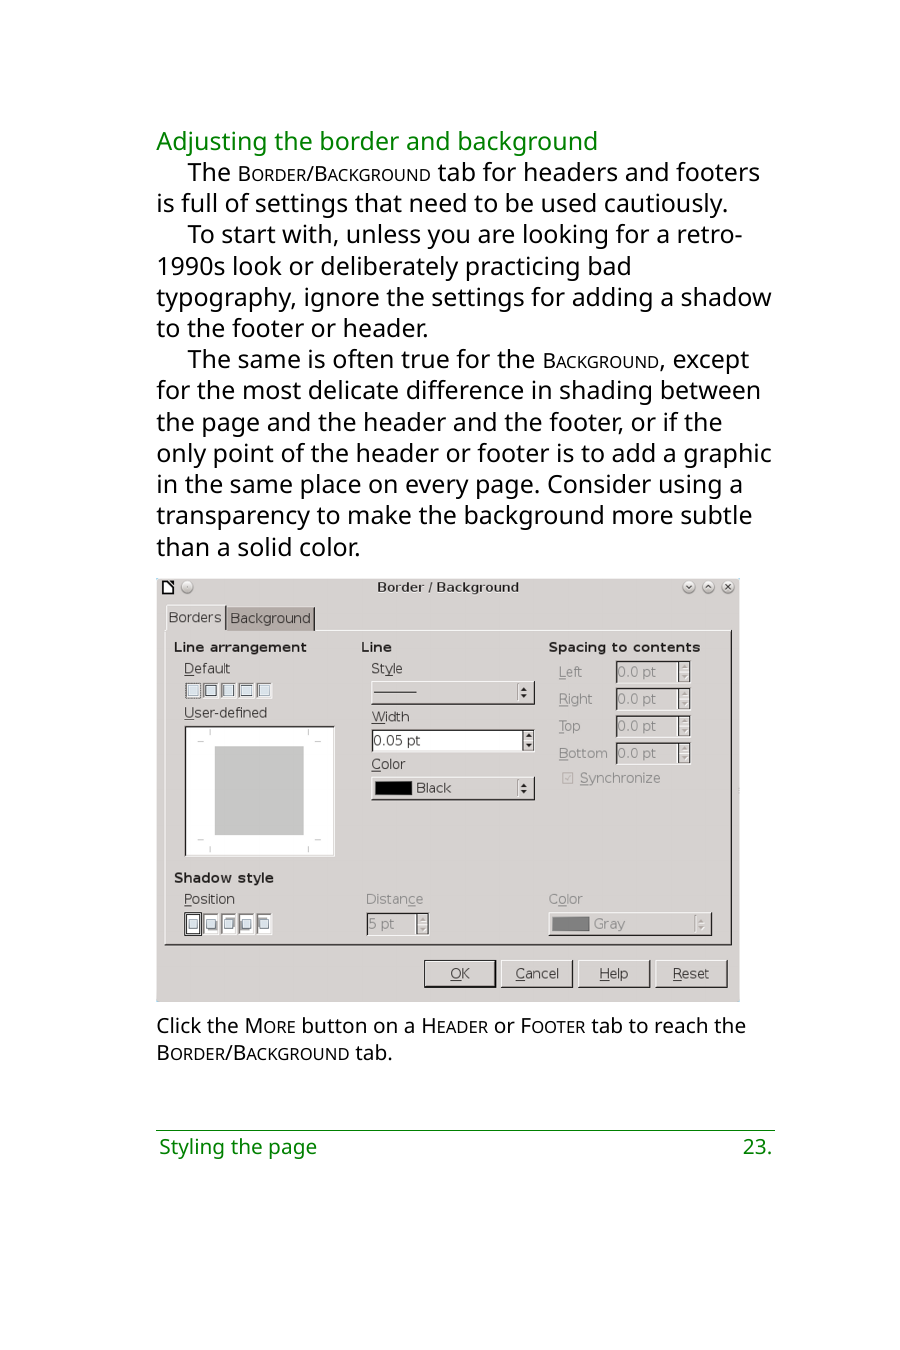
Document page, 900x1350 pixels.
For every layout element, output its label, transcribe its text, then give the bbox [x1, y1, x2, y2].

subtitle Adjusting the border and background [156, 125, 775, 156]
table_header [156, 578, 775, 1003]
picture [156, 578, 740, 1002]
text To start with, unless you are looking for a retro-1990s look or deliberately practicing bad typography, ignore the settings for adding a shadow to the footer or header. [156, 219, 775, 344]
text The same is often true for the Background, except for the most delicate difference in shading between the page and the header and the footer, or if the only point of the header or footer is to add a graphic in the same place on every page. Consider using a transparency to make the background more subtle than a solid color. [156, 344, 775, 562]
text The Border/Background tab for headers and footers is full of settings that need to be used cautiously. [156, 156, 775, 219]
table_cell Click the More button on a Header or Footer tab to reach the Border/Background tab. [156, 1004, 775, 1066]
